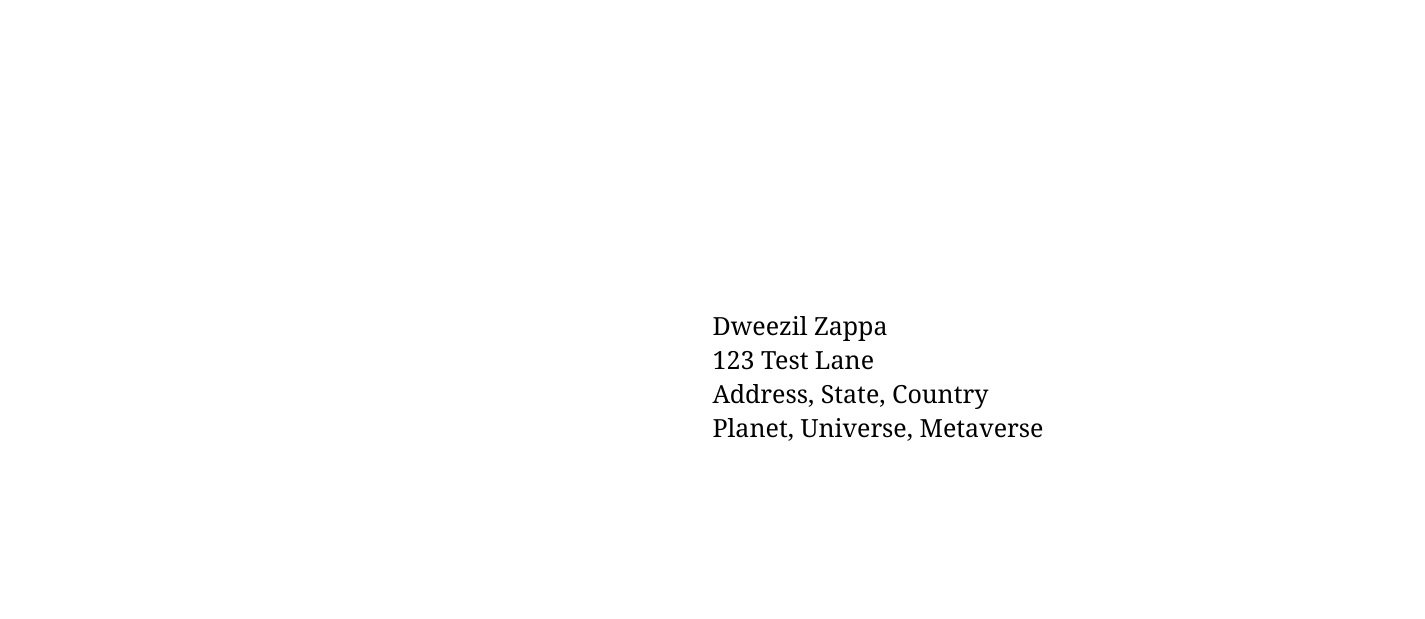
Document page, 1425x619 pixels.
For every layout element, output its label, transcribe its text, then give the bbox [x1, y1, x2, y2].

text Dweezil Zappa 123 Test Lane Address, State, Country Planet, Universe, Metaverse [712, 309, 1366, 445]
